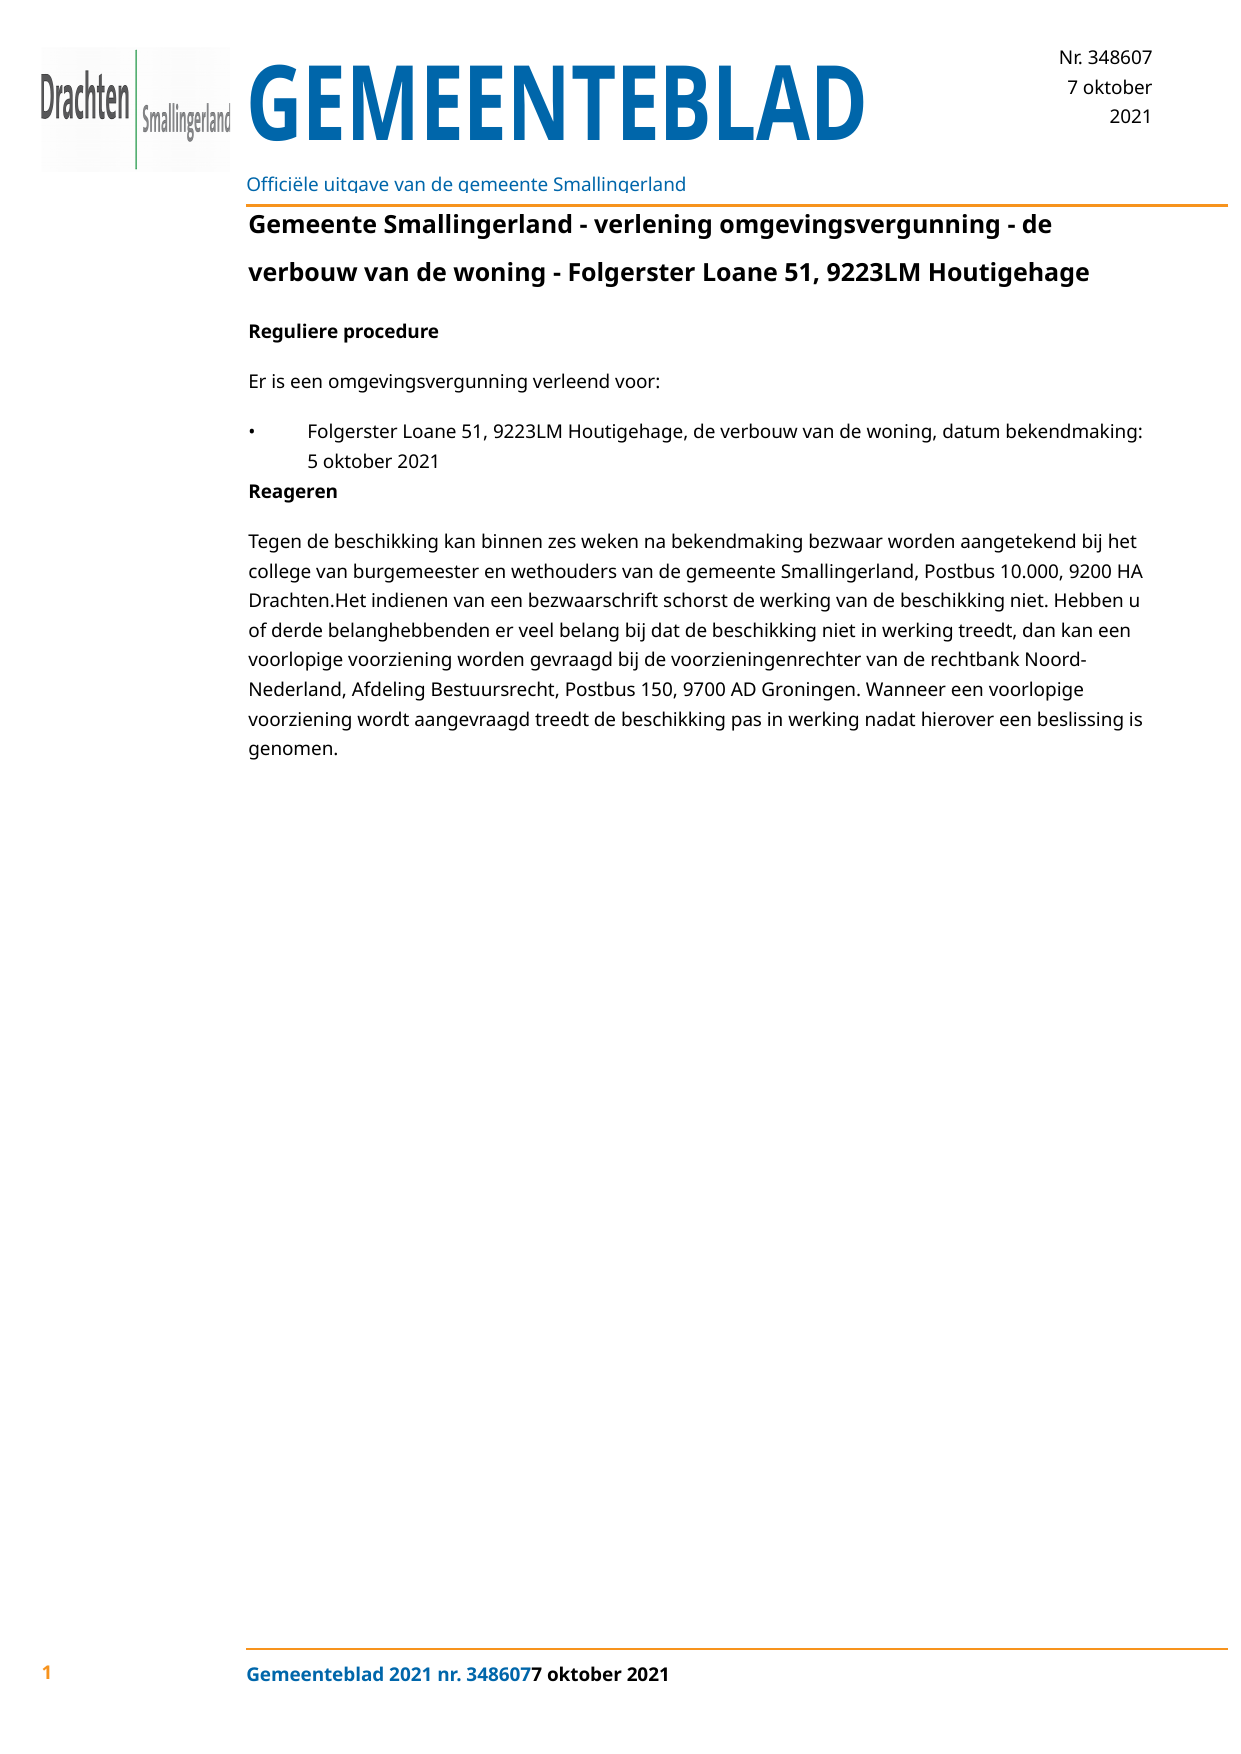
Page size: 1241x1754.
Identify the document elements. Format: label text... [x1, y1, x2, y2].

text Gemeente Smallingerland - verlening omgevingsvergunning - de verbouw van de woning - Folgerster Loane 51, 9223LM Houtigehage [248, 207, 1152, 288]
text Reageren [248, 478, 1152, 504]
picture [41, 47, 231, 172]
text Tegen de beschikking kan binnen zes weken na bekendmaking bezwaar worden aangetekend bij het college van burgemeester en wethouders van de gemeente Smallingerland, Postbus 10.000, 9200 HA Drachten.Het indienen van een bezwaarschrift schorst de werking van de beschikking niet. Hebben u of derde belanghebbenden er veel belang bij dat de beschikking niet in werking treedt, dan kan een voorlopige voorziening worden gevraagd bij de voorzieningenrechter van de rechtbank Noord-Nederland, Afdeling Bestuursrecht, Postbus 150, 9700 AD Groningen. Wanneer een voorlopige voorziening wordt aangevraagd treedt de beschikking pas in werking nadat hierover een beslissing is genomen. [248, 528, 1152, 761]
text Reguliere procedure [248, 318, 1152, 344]
text Er is een omgevingsvergunning verleend voor: [248, 368, 1152, 394]
list Folgerster Loane 51, 9223LM Houtigehage, de verbouw van de woning, datum bekendmaking: 5 oktober 2021 [248, 419, 1152, 474]
